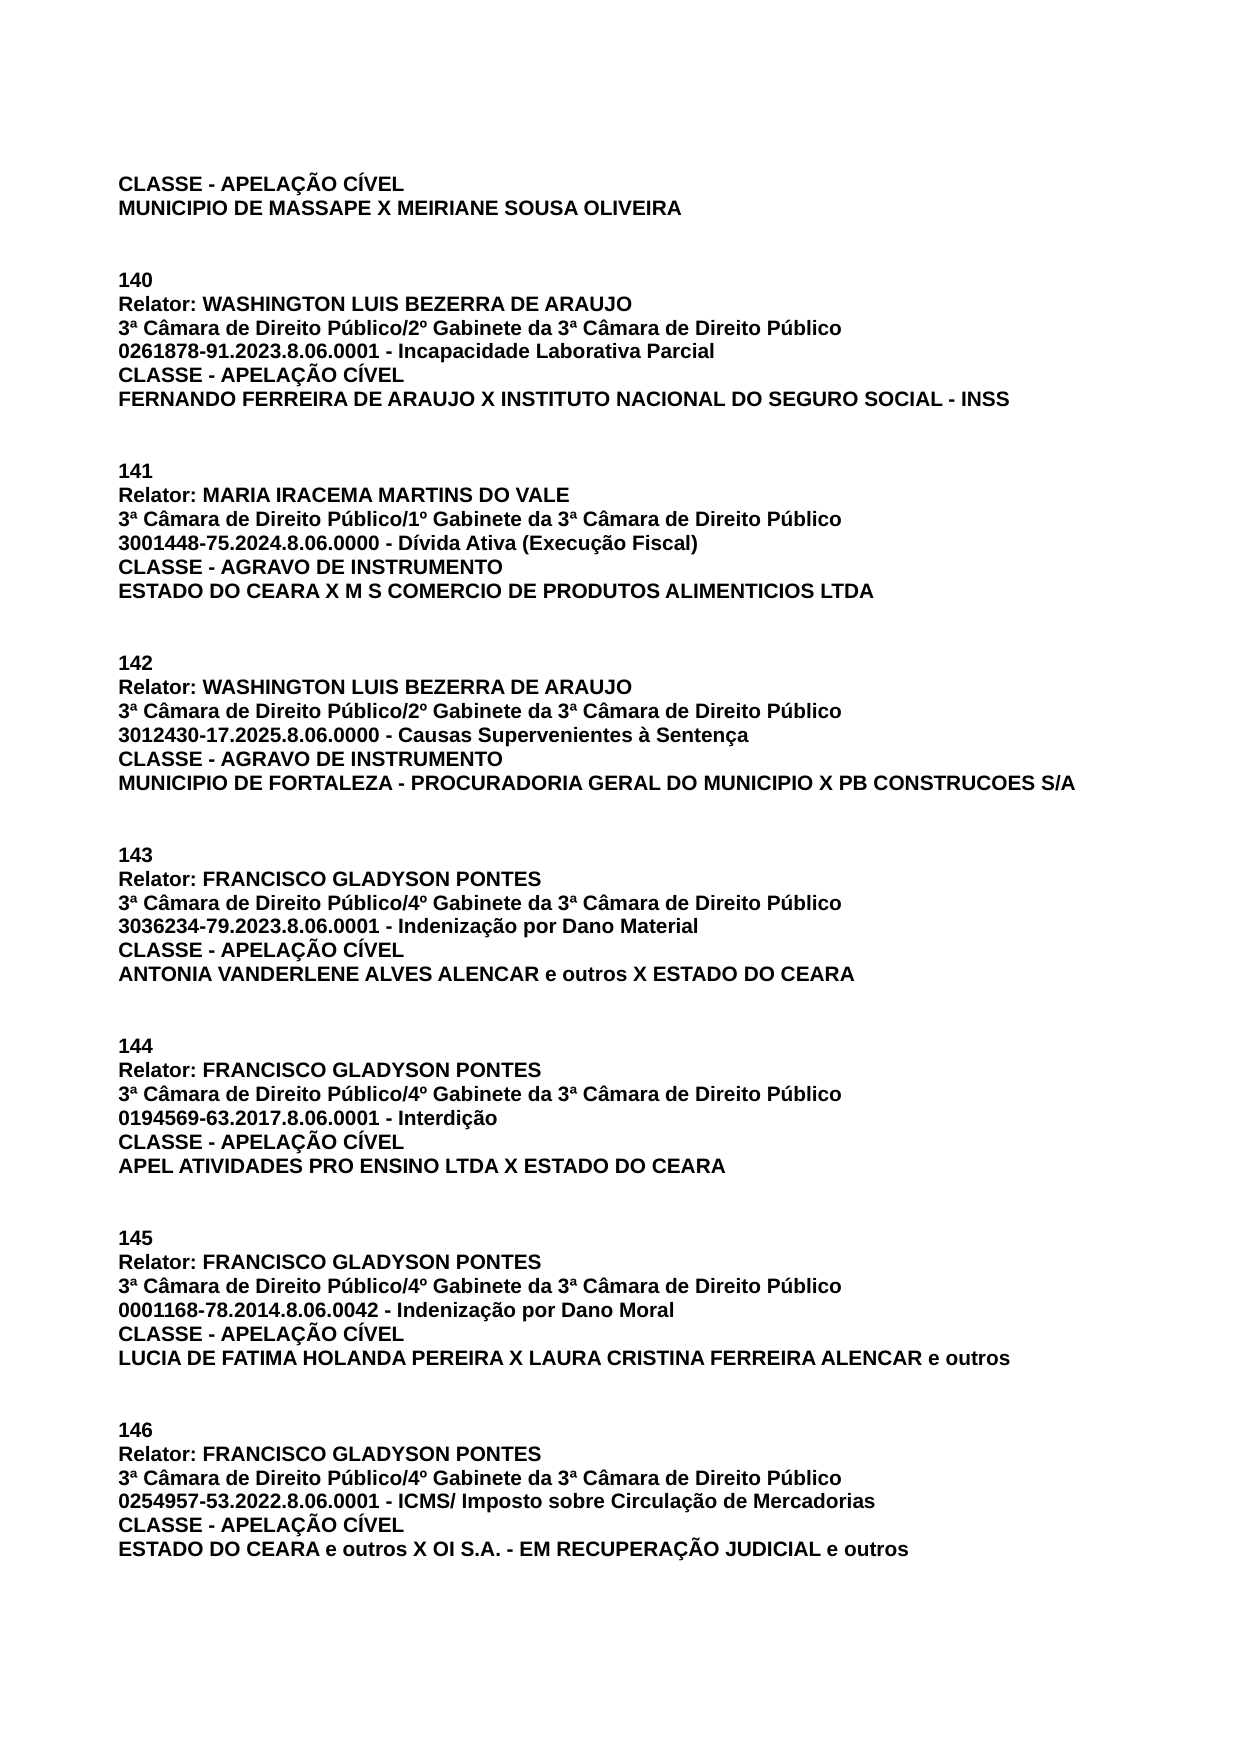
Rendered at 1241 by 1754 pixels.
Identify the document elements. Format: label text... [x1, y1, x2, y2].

text LUCIA DE FATIMA HOLANDA PEREIRA X LAURA CRISTINA FERREIRA ALENCAR e outros [118, 1346, 1122, 1369]
text Relator: WASHINGTON LUIS BEZERRA DE ARAUJO [118, 291, 1122, 315]
text Relator: FRANCISCO GLADYSON PONTES [118, 866, 1122, 890]
text 3ª Câmara de Direito Público/4º Gabinete da 3ª Câmara de Direito Público [118, 1274, 1122, 1298]
text CLASSE - APELAÇÃO CÍVEL [118, 1513, 1122, 1537]
text CLASSE - APELAÇÃO CÍVEL [118, 938, 1122, 962]
text Relator: FRANCISCO GLADYSON PONTES [118, 1058, 1122, 1082]
text Relator: FRANCISCO GLADYSON PONTES [118, 1441, 1122, 1465]
text 3ª Câmara de Direito Público/4º Gabinete da 3ª Câmara de Direito Público [118, 890, 1122, 914]
text CLASSE - APELAÇÃO CÍVEL [118, 1130, 1122, 1154]
text 3001448-75.2024.8.06.0000 - Dívida Ativa (Execução Fiscal) [118, 531, 1122, 555]
text 3012430-17.2025.8.06.0000 - Causas Supervenientes à Sentença [118, 723, 1122, 747]
text Relator: MARIA IRACEMA MARTINS DO VALE [118, 483, 1122, 507]
text 0261878-91.2023.8.06.0001 - Incapacidade Laborativa Parcial [118, 339, 1122, 363]
text 3ª Câmara de Direito Público/4º Gabinete da 3ª Câmara de Direito Público [118, 1082, 1122, 1106]
text MUNICIPIO DE FORTALEZA - PROCURADORIA GERAL DO MUNICIPIO X PB CONSTRUCOES S/A [118, 771, 1122, 794]
text 0194569-63.2017.8.06.0001 - Interdição [118, 1106, 1122, 1130]
text 141 [118, 459, 1122, 483]
text 3ª Câmara de Direito Público/4º Gabinete da 3ª Câmara de Direito Público [118, 1465, 1122, 1489]
text ANTONIA VANDERLENE ALVES ALENCAR e outros X ESTADO DO CEARA [118, 962, 1122, 986]
text 146 [118, 1417, 1122, 1441]
text ESTADO DO CEARA e outros X OI S.A. - EM RECUPERAÇÃO JUDICIAL e outros [118, 1537, 1122, 1561]
text 143 [118, 842, 1122, 866]
text 0254957-53.2022.8.06.0001 - ICMS/ Imposto sobre Circulação de Mercadorias [118, 1489, 1122, 1513]
text 3036234-79.2023.8.06.0001 - Indenização por Dano Material [118, 914, 1122, 938]
text 144 [118, 1034, 1122, 1058]
text CLASSE - APELAÇÃO CÍVEL [118, 363, 1122, 387]
text 140 [118, 267, 1122, 291]
text 145 [118, 1226, 1122, 1250]
text ESTADO DO CEARA X M S COMERCIO DE PRODUTOS ALIMENTICIOS LTDA [118, 579, 1122, 603]
text CLASSE - APELAÇÃO CÍVEL [118, 1322, 1122, 1346]
text MUNICIPIO DE MASSAPE X MEIRIANE SOUSA OLIVEIRA [118, 196, 1122, 219]
text FERNANDO FERREIRA DE ARAUJO X INSTITUTO NACIONAL DO SEGURO SOCIAL - INSS [118, 387, 1122, 411]
text Relator: WASHINGTON LUIS BEZERRA DE ARAUJO [118, 675, 1122, 699]
text 142 [118, 651, 1122, 675]
text Relator: FRANCISCO GLADYSON PONTES [118, 1250, 1122, 1274]
text 0001168-78.2014.8.06.0042 - Indenização por Dano Moral [118, 1298, 1122, 1322]
text 3ª Câmara de Direito Público/2º Gabinete da 3ª Câmara de Direito Público [118, 699, 1122, 723]
text 3ª Câmara de Direito Público/1º Gabinete da 3ª Câmara de Direito Público [118, 507, 1122, 531]
text CLASSE - APELAÇÃO CÍVEL [118, 172, 1122, 196]
text CLASSE - AGRAVO DE INSTRUMENTO [118, 747, 1122, 771]
text 3ª Câmara de Direito Público/2º Gabinete da 3ª Câmara de Direito Público [118, 315, 1122, 339]
text CLASSE - AGRAVO DE INSTRUMENTO [118, 555, 1122, 579]
text APEL ATIVIDADES PRO ENSINO LTDA X ESTADO DO CEARA [118, 1154, 1122, 1178]
